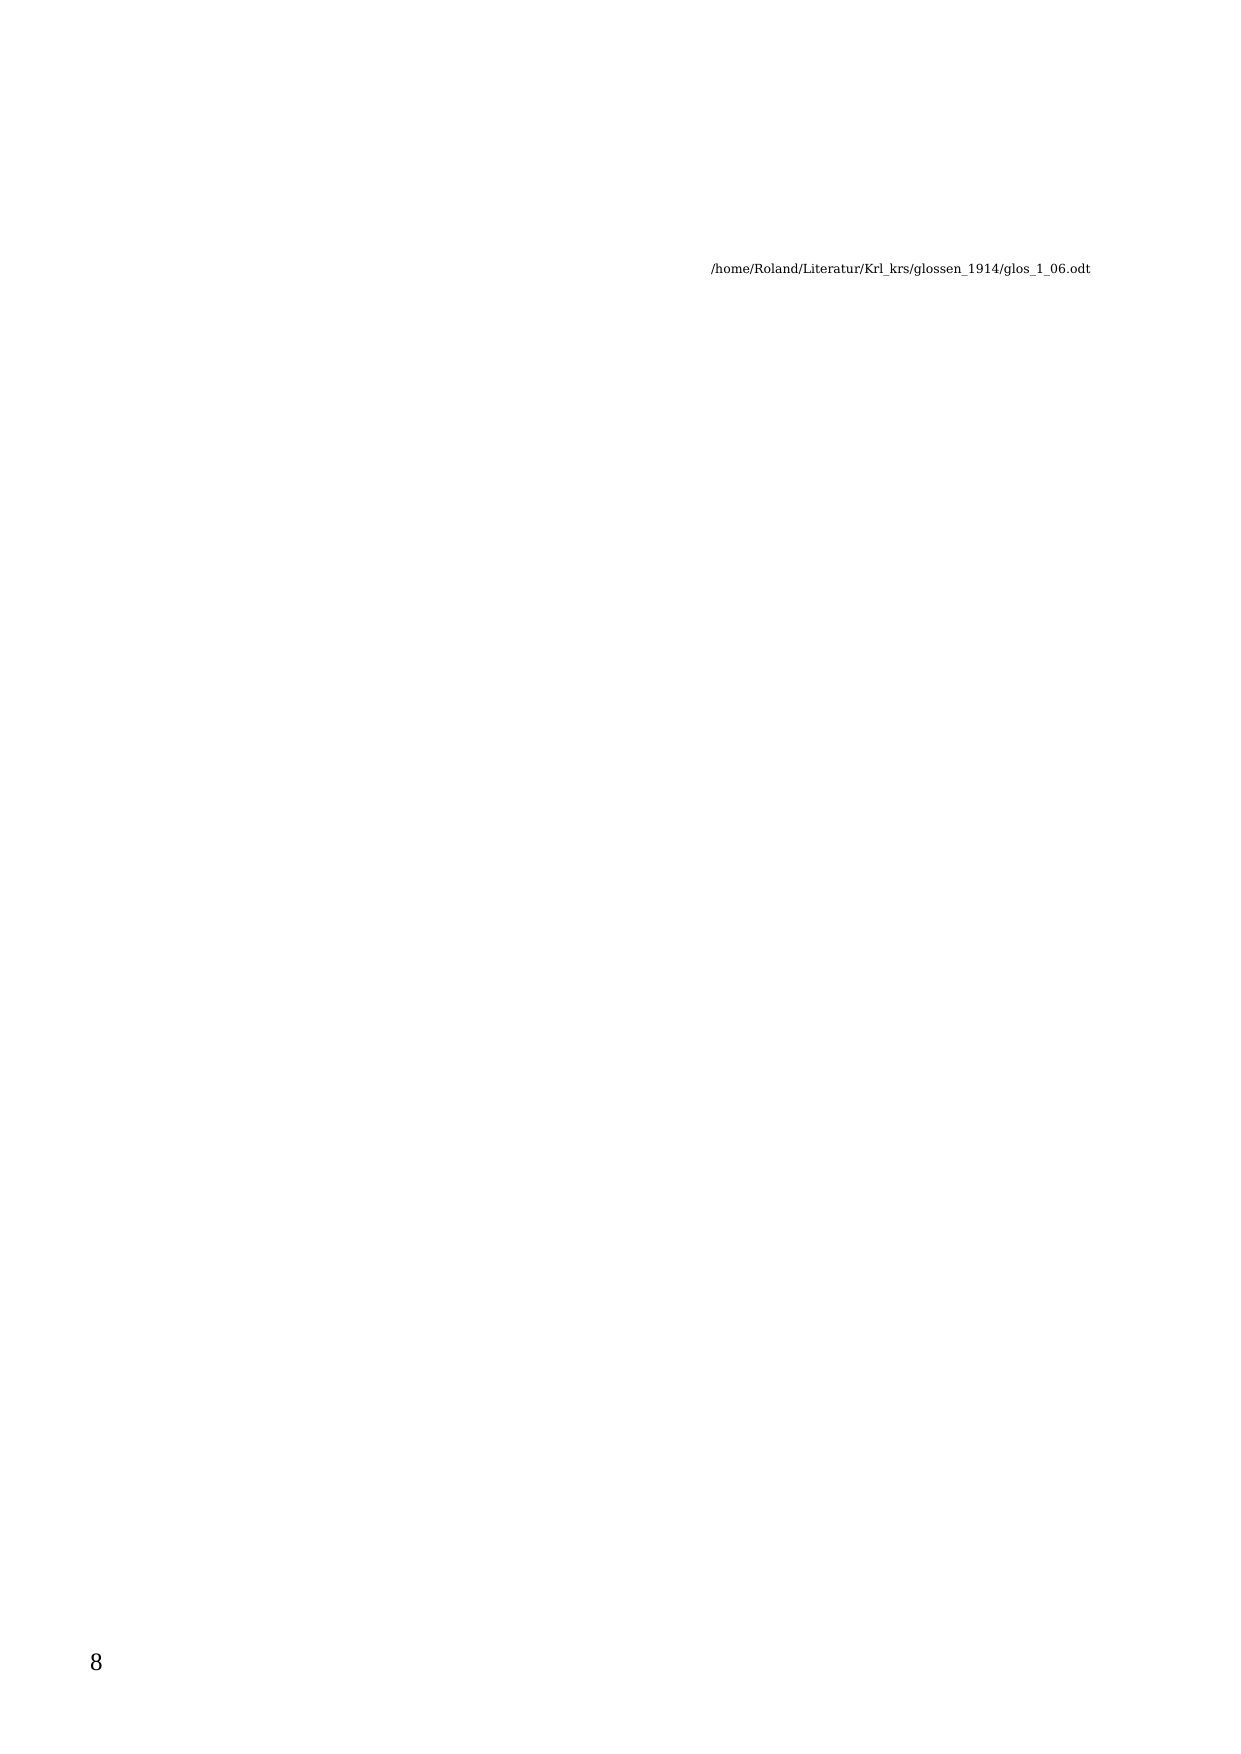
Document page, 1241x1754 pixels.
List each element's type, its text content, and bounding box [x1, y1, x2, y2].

text /home/Roland/Literatur/Krl_krs/glossen_1914/glos_1_06.odt [90, 247, 1091, 276]
